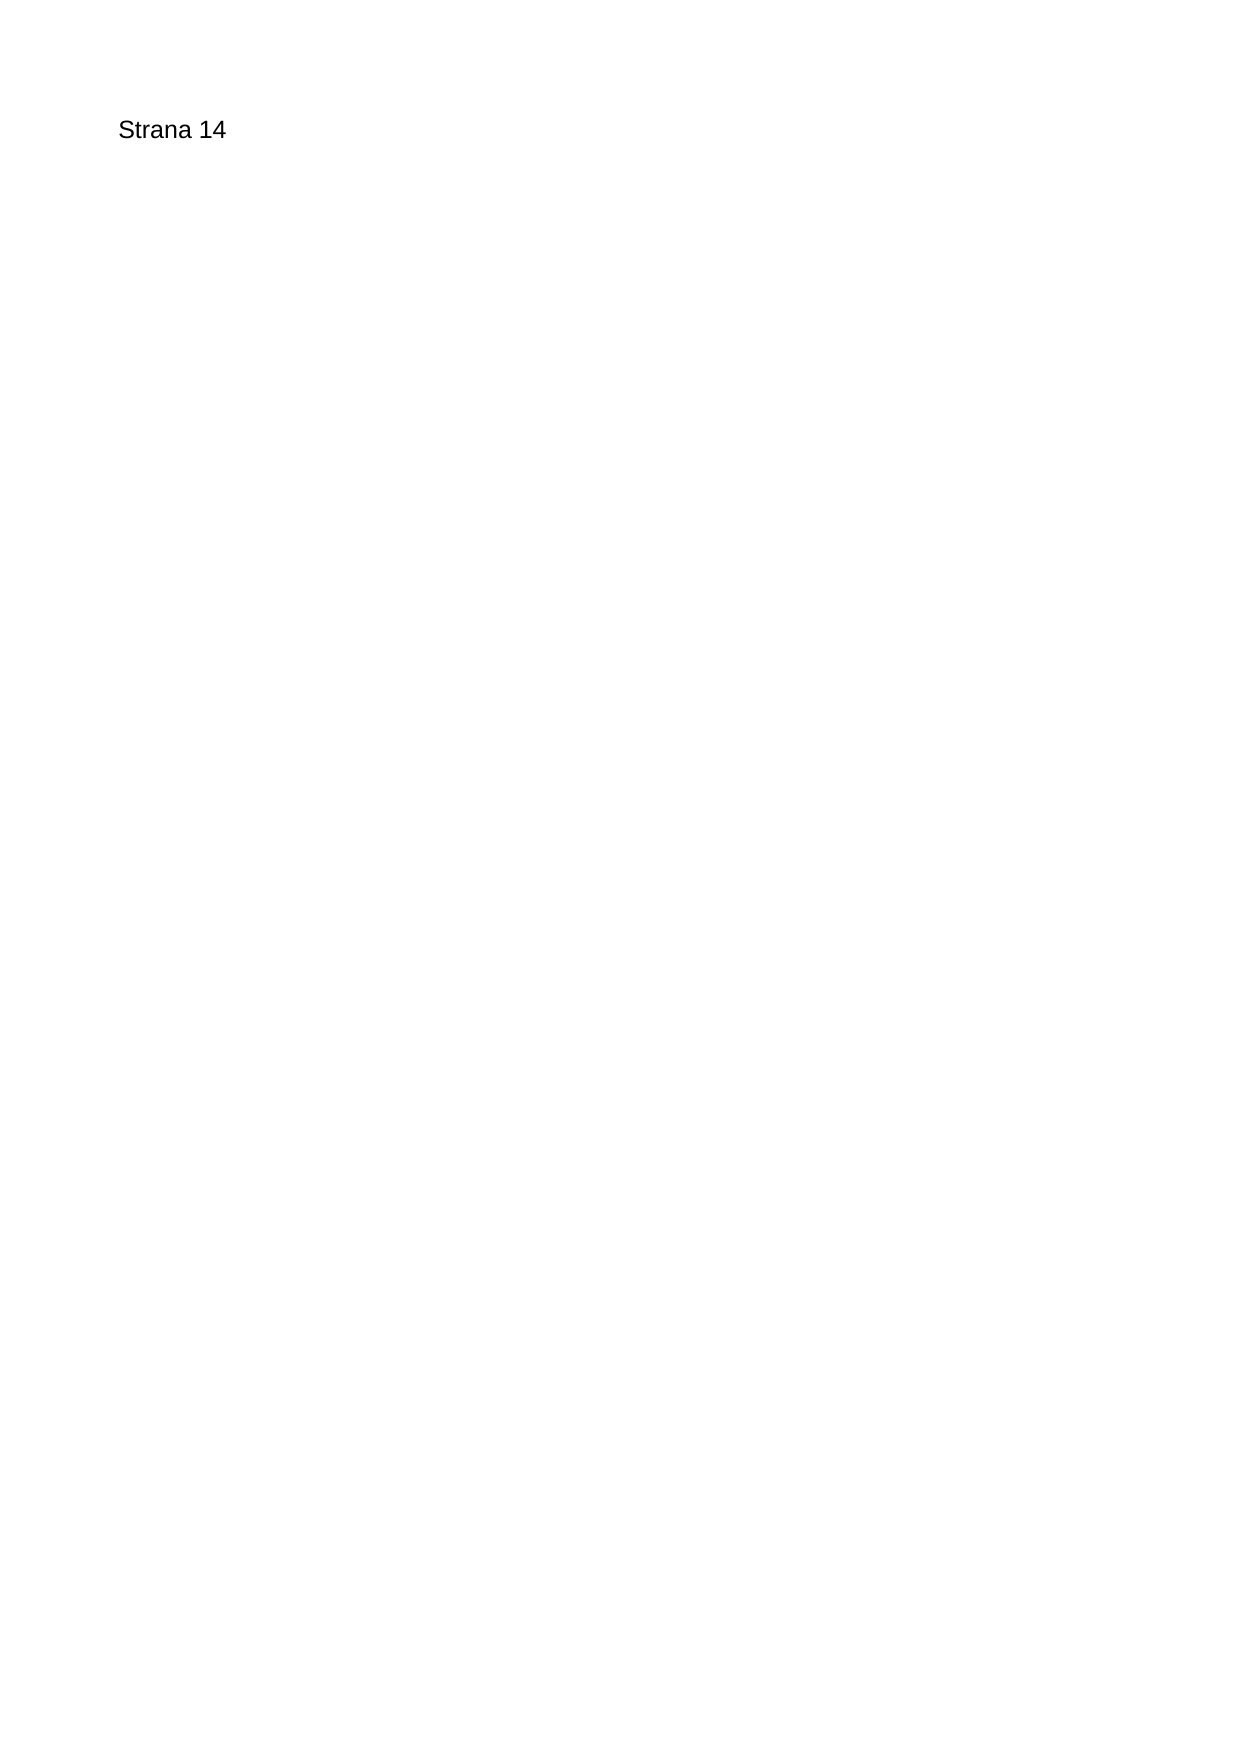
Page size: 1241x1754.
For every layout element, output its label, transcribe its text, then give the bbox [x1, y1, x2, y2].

text Strana 14 [118, 118, 1122, 143]
